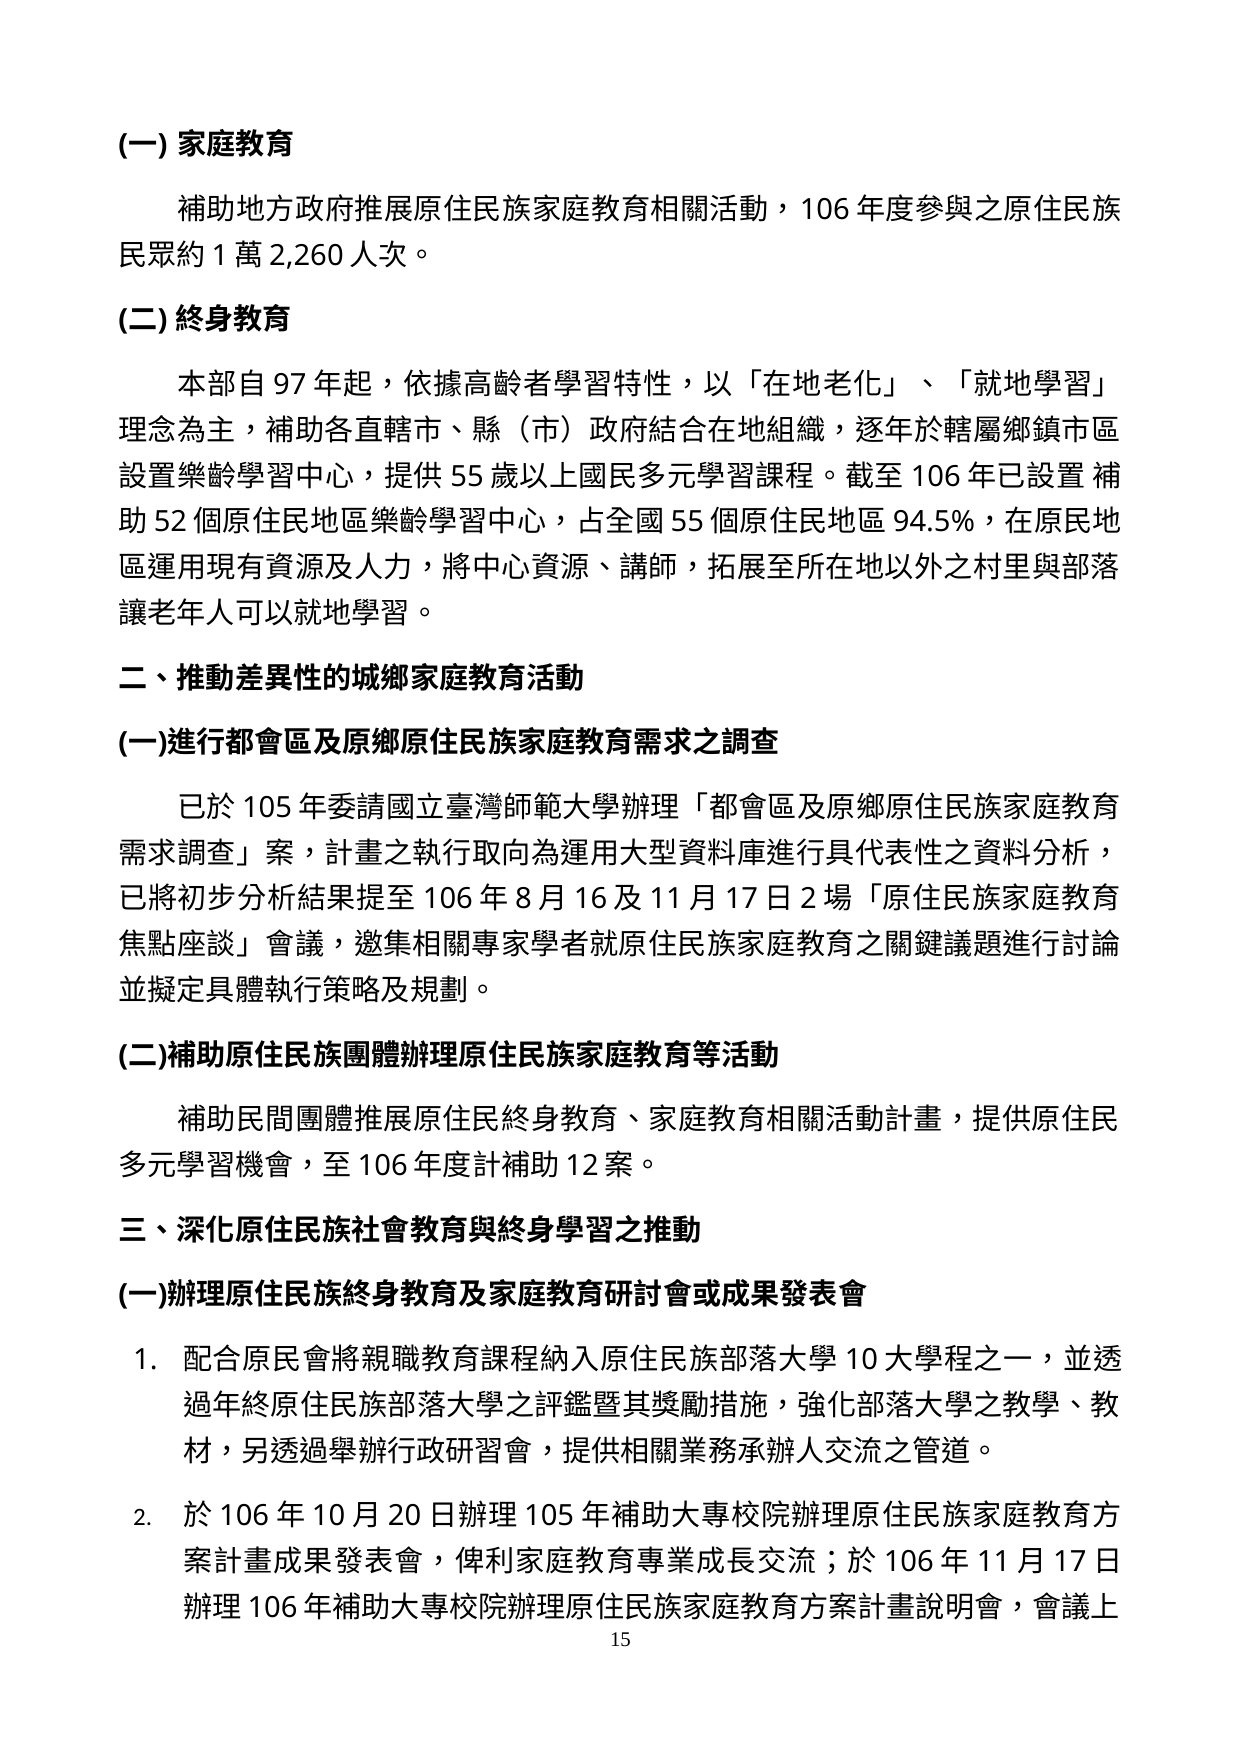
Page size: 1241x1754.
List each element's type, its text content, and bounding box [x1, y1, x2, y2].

text (二)補助原住民族團體辦理原住民族家庭教育等活動 [118, 1028, 1122, 1074]
list 配合原民會將親職教育課程納入原住民族部落大學10大學程之一，並透過年終原住民族部落大學之評鑑暨其獎勵措施，強化部落大學之教學、教材，另透過舉辦行政研習會，提供相關業務承辦人交流之管道。 [133, 1333, 1122, 1470]
list 家庭教育 [118, 118, 1122, 164]
text 補助民間團體推展原住民終身教育、家庭教育相關活動計畫，提供原住民多元學習機會，至106年度計補助12案。 [118, 1093, 1122, 1185]
text 已於105年委請國立臺灣師範大學辦理「都會區及原鄉原住民族家庭教育需求調查」案，計畫之執行取向為運用大型資料庫進行具代表性之資料分析，已將初步分析結果提至106年8月16及11月17日2場「原住民族家庭教育焦點座談」會議，邀集相關專家學者就原住民族家庭教育之關鍵議題進行討論，並擬定具體執行策略及規劃。 [118, 781, 1122, 1010]
list 本部自97年起，依據高齡者學習特性，以「在地老化」、「就地學習」理念為主，補助各直轄市、縣（市）政府結合在地組織，逐年於轄屬鄉鎮市區設置樂齡學習中心，提供55歲以上國民多元學習課程。截至106年已設置 補助52個原住民地區樂齡學習中心，占全國55個原住民地區94.5%，在原民地區運用現有資源及人力，將中心資源、講師，拓展至所在地以外之村里與部落，讓老年人可以就地學習。 [118, 358, 1122, 633]
text 三、深化原住民族社會教育與終身學習之推動 [118, 1203, 1122, 1249]
text (一)進行都會區及原鄉原住民族家庭教育需求之調查 [118, 716, 1122, 762]
text 二、推動差異性的城鄉家庭教育活動 [118, 651, 1122, 697]
list 於106年10月20日辦理105年補助大專校院辦理原住民族家庭教育方案計畫成果發表會，俾利家庭教育專業成長交流；於106年11月17日辦理106年補助大專校院辦理原住民族家庭教育方案計畫說明會，會議上 [133, 1489, 1122, 1626]
text 補助地方政府推展原住民族家庭教育相關活動，106年度參與之原住民族民眾約1萬2,260人次。 [118, 183, 1122, 274]
list 終身教育 [118, 293, 1122, 339]
text (一)辦理原住民族終身教育及家庭教育研討會或成果發表會 [118, 1268, 1122, 1314]
